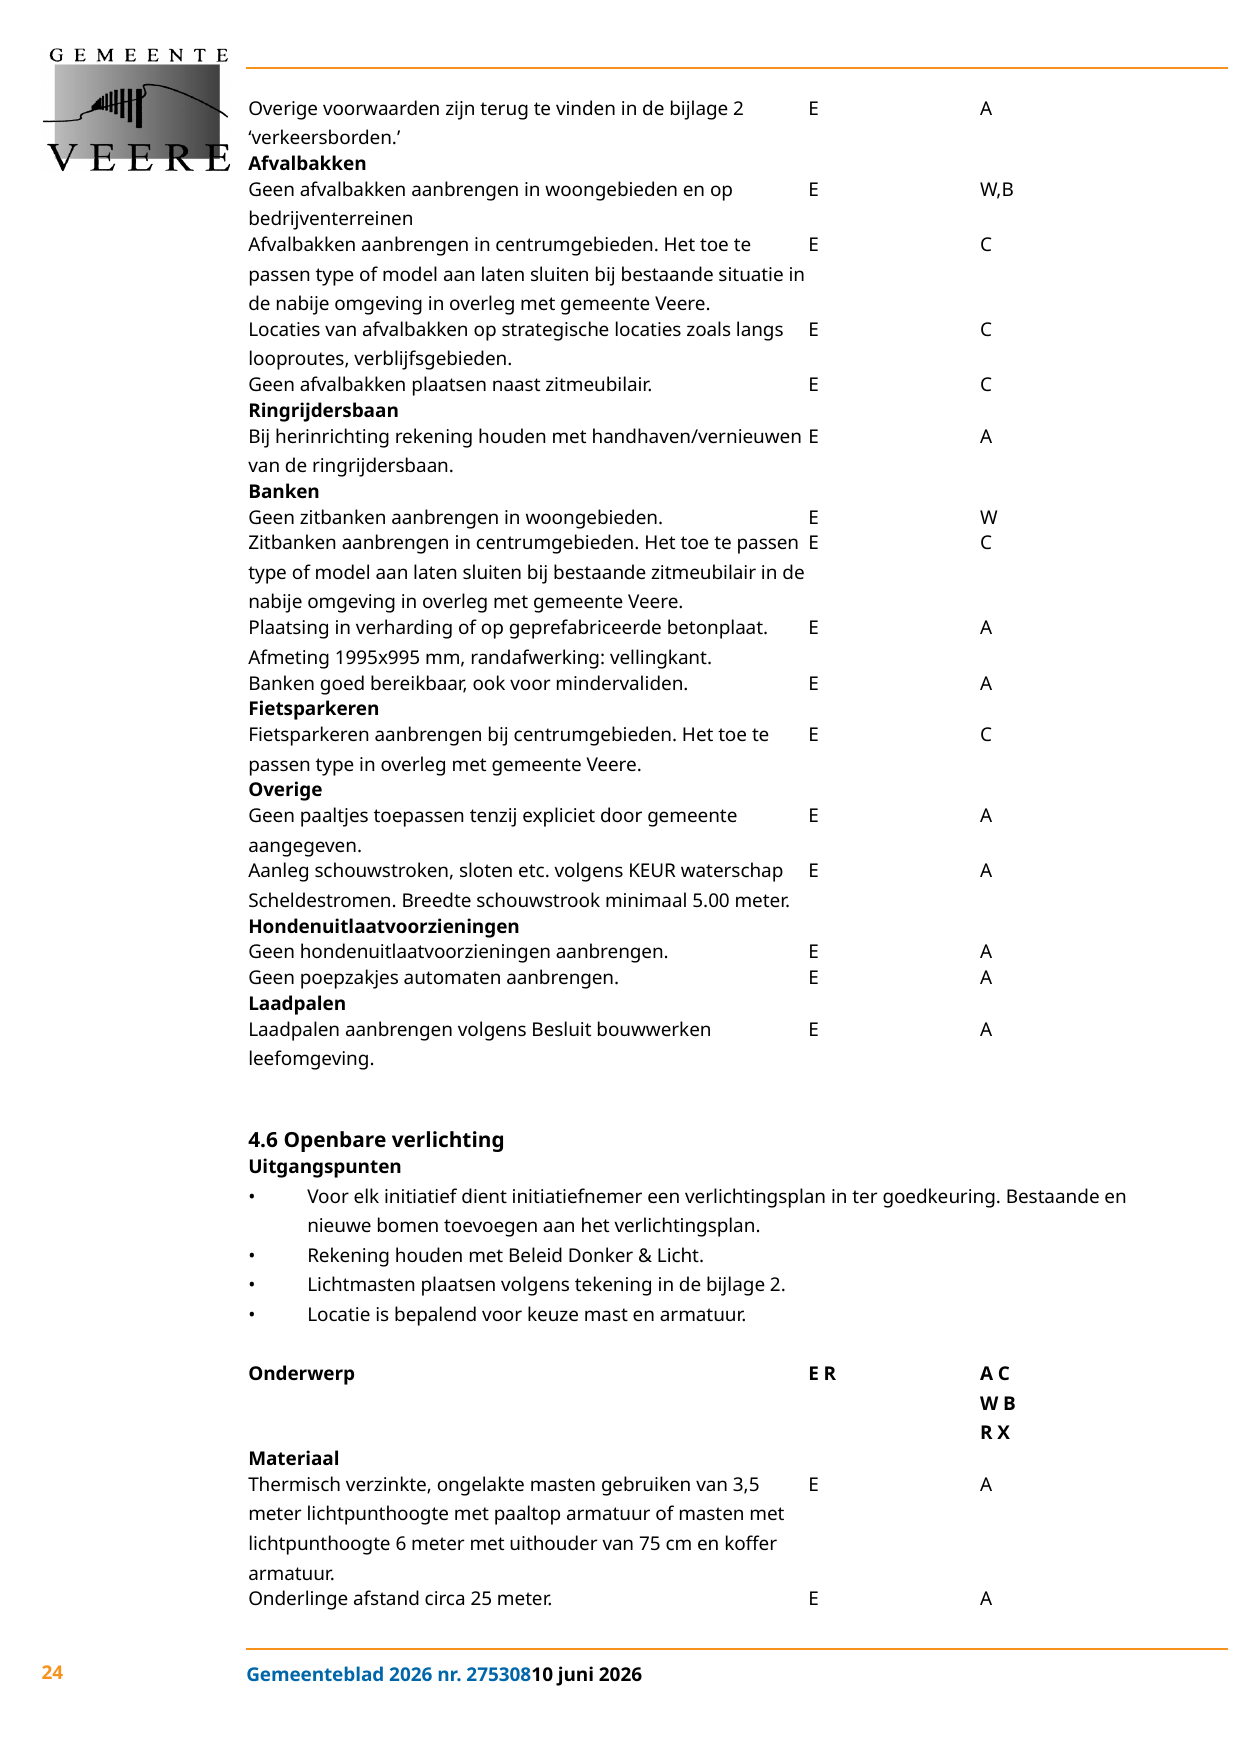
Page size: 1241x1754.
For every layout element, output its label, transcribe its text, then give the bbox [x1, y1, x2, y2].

table_cell E [808, 802, 980, 858]
table_cell Banken [248, 478, 808, 504]
table_cell E [808, 95, 980, 150]
table_cell [808, 913, 980, 939]
table_cell A [980, 858, 1152, 913]
table_cell Geen paaltjes toepassen tenzij expliciet door gemeente aangegeven. [248, 802, 808, 858]
table_cell A [980, 1016, 1152, 1071]
table_cell Plaatsing in verharding of op geprefabriceerde betonplaat. Afmeting 1995x995 mm, randafwerking: vellingkant. [248, 615, 808, 670]
table_cell [980, 777, 1152, 802]
table_cell [980, 150, 1152, 176]
table_cell A [980, 964, 1152, 990]
table_cell E [808, 316, 980, 371]
table_cell Onderlinge afstand circa 25 meter. [248, 1586, 808, 1611]
table_cell E [808, 423, 980, 478]
table_cell E [808, 721, 980, 777]
table_cell [980, 478, 1152, 504]
table_cell Geen zitbanken aanbrengen in woongebieden. [248, 504, 808, 529]
table_cell A [980, 939, 1152, 964]
table_cell Geen hondenuitlaatvoorzieningen aanbrengen. [248, 939, 808, 964]
table_cell E [808, 231, 980, 316]
table_cell Zitbanken aanbrengen in centrumgebieden. Het toe te passen type of model aan laten sluiten bij bestaande zitmeubilair in de nabije omgeving in overleg met gemeente Veere. [248, 530, 808, 614]
table_cell A [980, 615, 1152, 670]
table_cell [808, 1445, 980, 1471]
table_cell Afvalbakken aanbrengen in centrumgebieden. Het toe te passen type of model aan laten sluiten bij bestaande situatie in de nabije omgeving in overleg met gemeente Veere. [248, 231, 808, 316]
table_cell A [980, 95, 1152, 150]
table_cell E [808, 1016, 980, 1071]
list Locatie is bepalend voor keuze mast en armatuur. [248, 1301, 1152, 1327]
list Rekening houden met Beleid Donker & Licht. [248, 1242, 1152, 1268]
table_cell Bij herinrichting rekening houden met handhaven/vernieuwen van de ringrijdersbaan. [248, 423, 808, 478]
table_header Onderwerp [248, 1360, 808, 1445]
list Voor elk initiatief dient initiatiefnemer een verlichtingsplan in ter goedkeuring. Bestaande en nieuwe bomen toevoegen aan het verlichtingsplan. [248, 1183, 1152, 1238]
table_cell [808, 478, 980, 504]
table_cell A [980, 670, 1152, 696]
table_cell W,B [980, 176, 1152, 231]
table_cell Geen poepzakjes automaten aanbrengen. [248, 964, 808, 990]
table_cell [980, 1445, 1152, 1471]
table_cell Banken goed bereikbaar, ook voor mindervaliden. [248, 670, 808, 696]
table_cell E [808, 858, 980, 913]
table_cell [980, 913, 1152, 939]
table_cell C [980, 316, 1152, 371]
table_cell W [980, 504, 1152, 529]
table_cell A [980, 1586, 1152, 1611]
table_cell E [808, 1586, 980, 1611]
table_cell Fietsparkeren [248, 696, 808, 721]
text Uitgangspunten [248, 1153, 1152, 1179]
table_cell C [980, 530, 1152, 614]
table_cell E [808, 504, 980, 529]
table_cell Geen afvalbakken aanbrengen in woongebieden en op bedrijventerreinen [248, 176, 808, 231]
table_cell C [980, 371, 1152, 397]
table_cell Locaties van afvalbakken op strategische locaties zoals langs looproutes, verblijfsgebieden. [248, 316, 808, 371]
table_cell [808, 696, 980, 721]
table_cell E [808, 371, 980, 397]
table_cell Afvalbakken [248, 150, 808, 176]
table_cell Ringrijdersbaan [248, 397, 808, 423]
table_header A C W B R X [980, 1360, 1152, 1445]
table_cell A [980, 423, 1152, 478]
table_cell A [980, 802, 1152, 858]
table_cell [808, 397, 980, 423]
table_cell Fietsparkeren aanbrengen bij centrumgebieden. Het toe te passen type in overleg met gemeente Veere. [248, 721, 808, 777]
table_cell [808, 990, 980, 1016]
table_cell Laadpalen [248, 990, 808, 1016]
table_cell [980, 696, 1152, 721]
table_cell Overige [248, 777, 808, 802]
table_cell Laadpalen aanbrengen volgens Besluit bouwwerken leefomgeving. [248, 1016, 808, 1071]
table_cell Thermisch verzinkte, ongelakte masten gebruiken van 3,5 meter lichtpunthoogte met paaltop armatuur of masten met lichtpunthoogte 6 meter met uithouder van 75 cm en koffer armatuur. [248, 1471, 808, 1586]
table_cell E [808, 939, 980, 964]
text 4.6 Openbare verlichting [248, 1125, 1152, 1153]
table_header E R [808, 1360, 980, 1445]
table_cell [980, 990, 1152, 1016]
table_cell [980, 397, 1152, 423]
table_cell C [980, 231, 1152, 316]
table_cell Aanleg schouwstroken, sloten etc. volgens KEUR waterschap Scheldestromen. Breedte schouwstrook minimaal 5.00 meter. [248, 858, 808, 913]
table_cell Overige voorwaarden zijn terug te vinden in de bijlage 2 ‘verkeersborden.’ [248, 95, 808, 150]
list Lichtmasten plaatsen volgens tekening in de bijlage 2. [248, 1272, 1152, 1297]
table_cell [808, 150, 980, 176]
table_cell E [808, 615, 980, 670]
table_cell E [808, 176, 980, 231]
table_cell Materiaal [248, 1445, 808, 1471]
table_cell Hondenuitlaatvoorzieningen [248, 913, 808, 939]
table_cell [808, 777, 980, 802]
table_cell E [808, 964, 980, 990]
table_cell E [808, 1471, 980, 1586]
table_cell E [808, 670, 980, 696]
table_cell E [808, 530, 980, 614]
table_cell A [980, 1471, 1152, 1586]
picture [41, 47, 231, 172]
table_cell Geen afvalbakken plaatsen naast zitmeubilair. [248, 371, 808, 397]
table_cell C [980, 721, 1152, 777]
